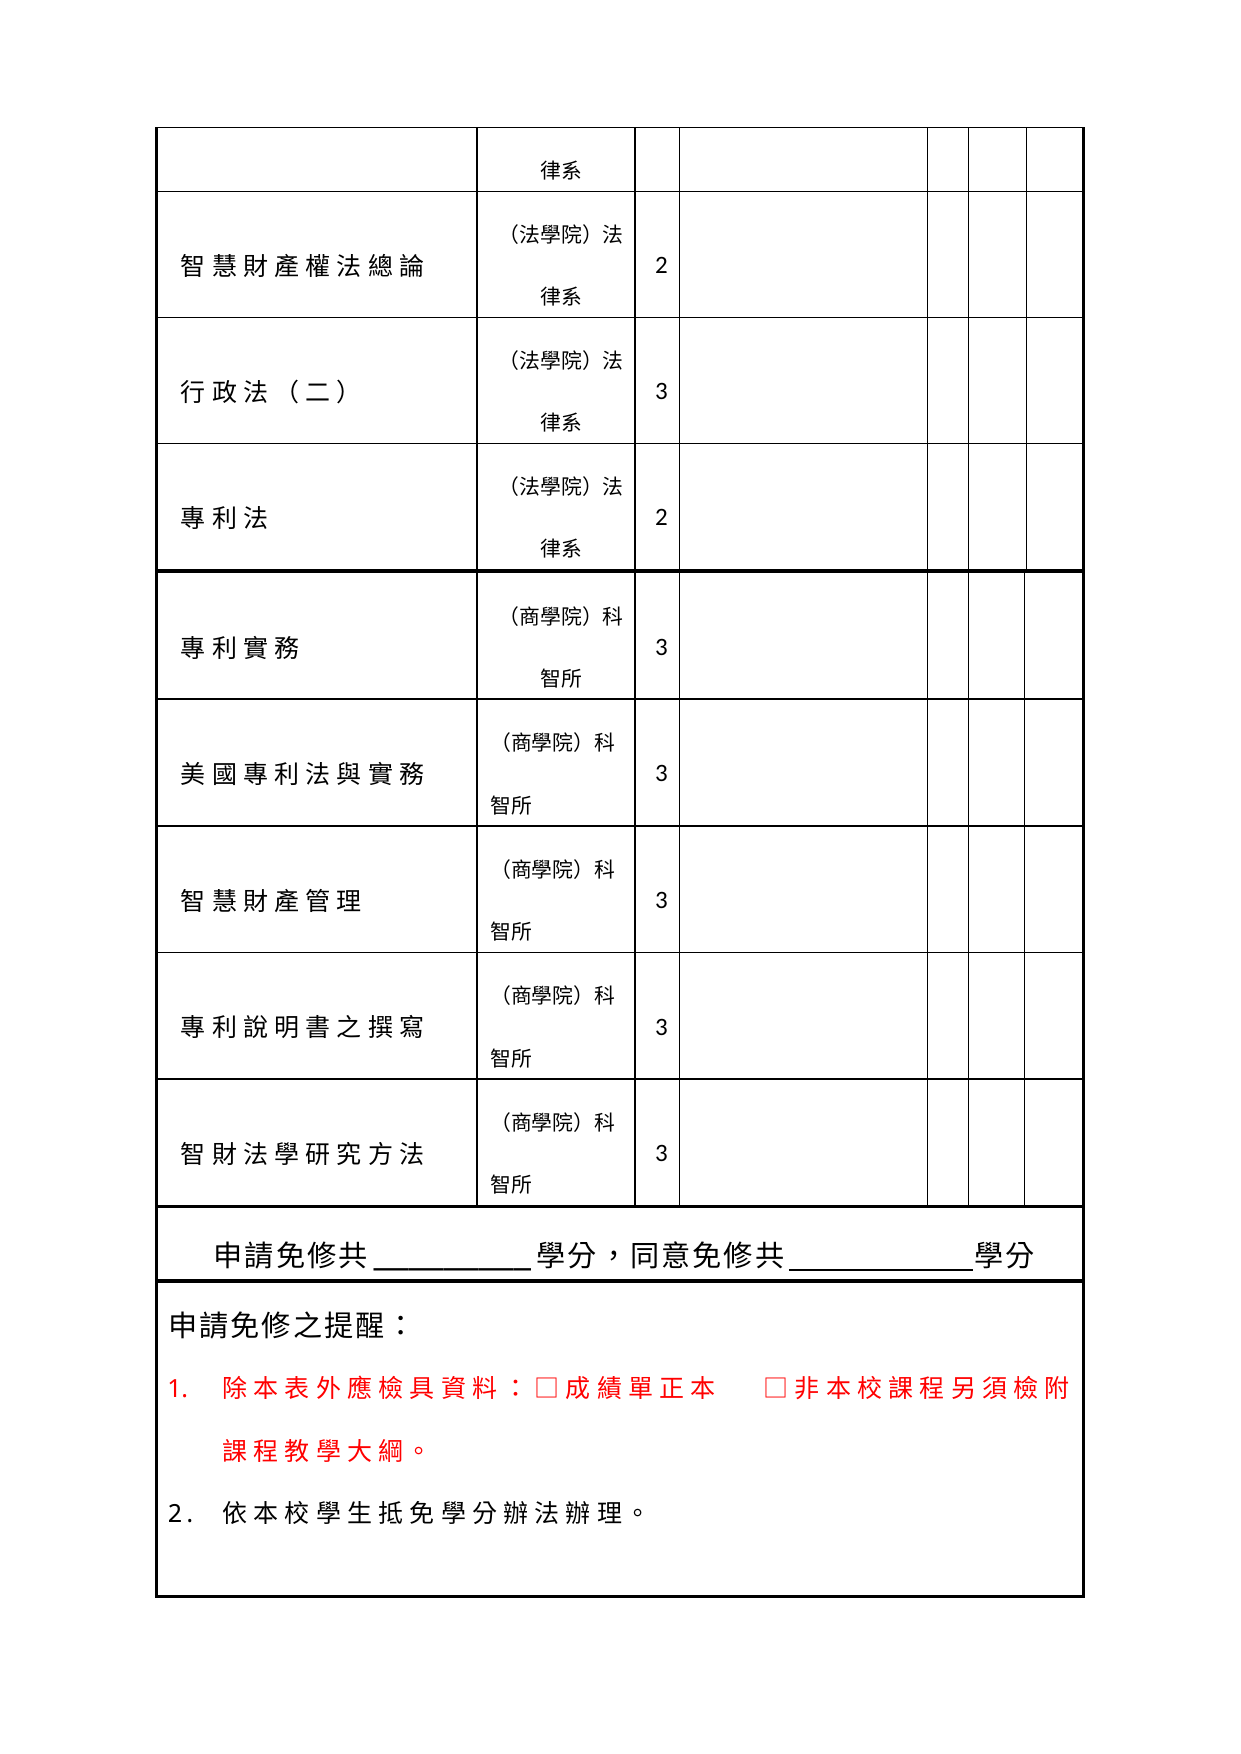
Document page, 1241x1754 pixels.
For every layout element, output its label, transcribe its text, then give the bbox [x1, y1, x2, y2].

table_cell （法學院）法律系 [478, 444, 634, 569]
table_cell [928, 573, 968, 698]
table_cell [928, 1080, 968, 1204]
table_cell （法學院）法律系 [478, 192, 634, 317]
table_cell [969, 700, 1024, 825]
table_cell 律系 [478, 128, 634, 191]
table_cell [1027, 192, 1082, 317]
table_cell [969, 444, 1026, 569]
table_cell 智財法學研究方法 [158, 1080, 476, 1204]
table_cell [1027, 444, 1082, 569]
table_cell [928, 953, 968, 1078]
table_cell 專利實務 [158, 573, 476, 698]
table_cell 3 [636, 953, 679, 1078]
table_cell [969, 953, 1024, 1078]
table_cell 3 [636, 318, 679, 443]
table_cell [928, 318, 968, 443]
table_cell [969, 1080, 1024, 1204]
table_cell [636, 128, 679, 191]
table_cell 2 [636, 444, 679, 569]
table_cell 專利法 [158, 444, 476, 569]
table_cell [680, 827, 927, 951]
table_cell [680, 953, 927, 1078]
table_cell 3 [636, 700, 679, 825]
table_cell 2 [636, 192, 679, 317]
table_cell [969, 192, 1026, 317]
table_cell （商學院）科智所 [478, 953, 634, 1078]
table_cell [1025, 1080, 1082, 1204]
table_cell [680, 573, 927, 698]
table_cell 美國專利法與實務 [158, 700, 476, 825]
table_cell [158, 128, 476, 191]
table_cell [680, 444, 927, 569]
table_cell [928, 827, 968, 951]
table_cell （商學院）科智所 [478, 700, 634, 825]
table_cell 智慧財產管理 [158, 827, 476, 951]
table_cell [969, 827, 1024, 951]
table_cell 3 [636, 573, 679, 698]
table_cell 3 [636, 827, 679, 951]
table_cell [1025, 700, 1082, 825]
table_cell [680, 192, 927, 317]
table_cell [1027, 318, 1082, 443]
table_cell 專利說明書之撰寫 [158, 953, 476, 1078]
table_cell 行政法（二） [158, 318, 476, 443]
table_cell 申請免修共_________學分，同意免修共 學分 [158, 1208, 1082, 1279]
table_cell [928, 128, 968, 191]
table_cell [1025, 953, 1082, 1078]
table_cell [680, 700, 927, 825]
table_cell （商學院）科智所 [478, 1080, 634, 1204]
table_cell [680, 318, 927, 443]
table_cell [969, 573, 1024, 698]
table_cell 智慧財產權法總論 [158, 192, 476, 317]
table_cell [680, 1080, 927, 1204]
table_cell 申請免修之提醒： 除本表外應檢具資料：□成績單正本 □非本校課程另須檢附課程教學大綱。 依本校學生抵免學分辦法辦理。 本學程修課規定： 本學程課程規劃為選修課程，學生至少須修滿21學分，始得申請結業證書。 本學程之學分至少11學分必須在本校修習獲得。 本學程學生得向學程申請免修，免修學分以10學分為上限，先前在本校修習而取得之學分申請免修者，不在此限。免修學分之申請，由學程委員會審核之。 本校修習獲得之學分且不屬於學生所屬學院之專業必、選修科目應至少為9學分，且各學院所開科目至少須修習一科。若修習其他系所開設與主修系所相同課名之科目，均不得列為外院學分；民法概要及專利行政訴訟專題研究兩門課程也不得列入法律系學生之外院學分。 修習民法相關課程者，最多採計6學分；微積分最多採計2學分，且不列屬各學院科目。 研究所課程限學士班三年級以上始得修習。 [158, 1283, 1082, 1595]
table_cell [1025, 573, 1082, 698]
table_cell [969, 318, 1026, 443]
table_cell [928, 700, 968, 825]
table_cell （商學院）科智所 [478, 827, 634, 951]
table_cell [928, 192, 968, 317]
table_cell [680, 128, 927, 191]
table_cell [1025, 827, 1082, 951]
table_cell （商學院）科智所 [478, 573, 634, 698]
table_cell [1027, 128, 1082, 191]
table_cell （法學院）法律系 [478, 318, 634, 443]
table_cell [969, 128, 1026, 191]
table_cell 3 [636, 1080, 679, 1204]
table_cell [928, 444, 968, 569]
